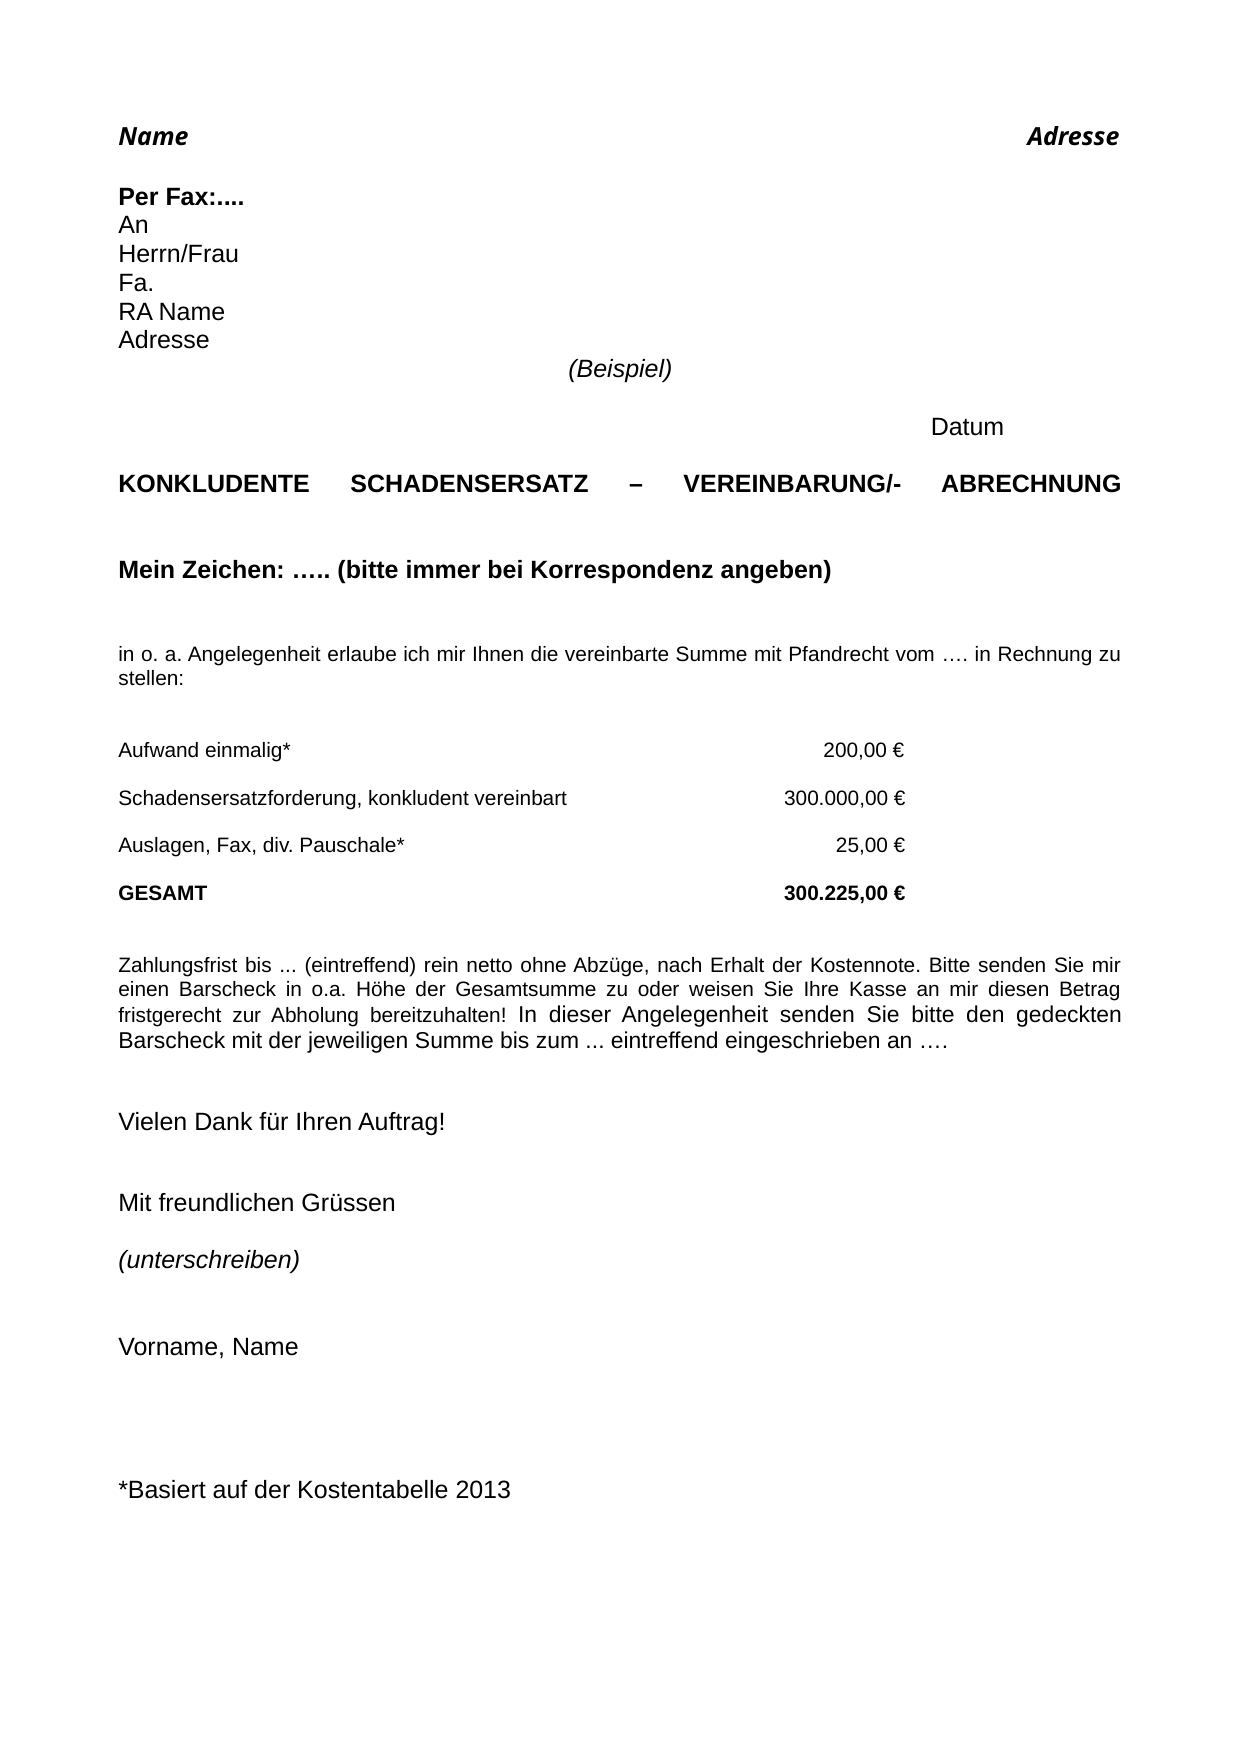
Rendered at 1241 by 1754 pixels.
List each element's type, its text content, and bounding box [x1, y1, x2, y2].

text Vielen Dank für Ihren Auftrag! [118, 1054, 1122, 1135]
text RA Name [118, 297, 1122, 325]
text GESAMT 300.225,00 € [118, 881, 1122, 905]
text Mit freundlichen Grüssen [118, 1159, 1122, 1217]
text Per Fax:.... [118, 182, 1122, 210]
text (unterschreiben) Vorname, Name [118, 1217, 1122, 1360]
text in o. a. Angelegenheit erlaube ich mir Ihnen die vereinbarte Summe mit Pfandrecht vom …. in Rechnung zu stellen: [118, 613, 1122, 689]
text Aufwand einmalig* 200,00 € [118, 713, 1122, 761]
text *Basiert auf der Kostentabelle 2013 [118, 1475, 1122, 1504]
text Datum [118, 412, 1122, 440]
text Adresse (Beispiel) [118, 325, 1122, 383]
text Schadensersatzforderung, konkludent vereinbart 300.000,00 € [118, 785, 1122, 809]
text KONKLUDENTE SCHADENSERSATZ – VEREINBARUNG/- ABRECHNUNG Mein Zeichen: ….. (bitte immer bei Korrespondenz angeben) [118, 469, 1122, 584]
text Auslagen, Fax, div. Pauschale* 25,00 € [118, 809, 1122, 857]
text Zahlungsfrist bis ... (eintreffend) rein netto ohne Abzüge, nach Erhalt der Kostennote. Bitte senden Sie mir einen Barscheck in o.a. Höhe der Gesamtsumme zu oder weisen Sie Ihre Kasse an mir diesen Betrag fristgerecht zur Abholung bereitzuhalten! In dieser Angelegenheit senden Sie bitte den gedeckten Barscheck mit der jeweiligen Summe bis zum ... eintreffend eingeschrieben an …. [118, 953, 1122, 1054]
text An Herrn/Frau Fa. [118, 210, 1122, 297]
